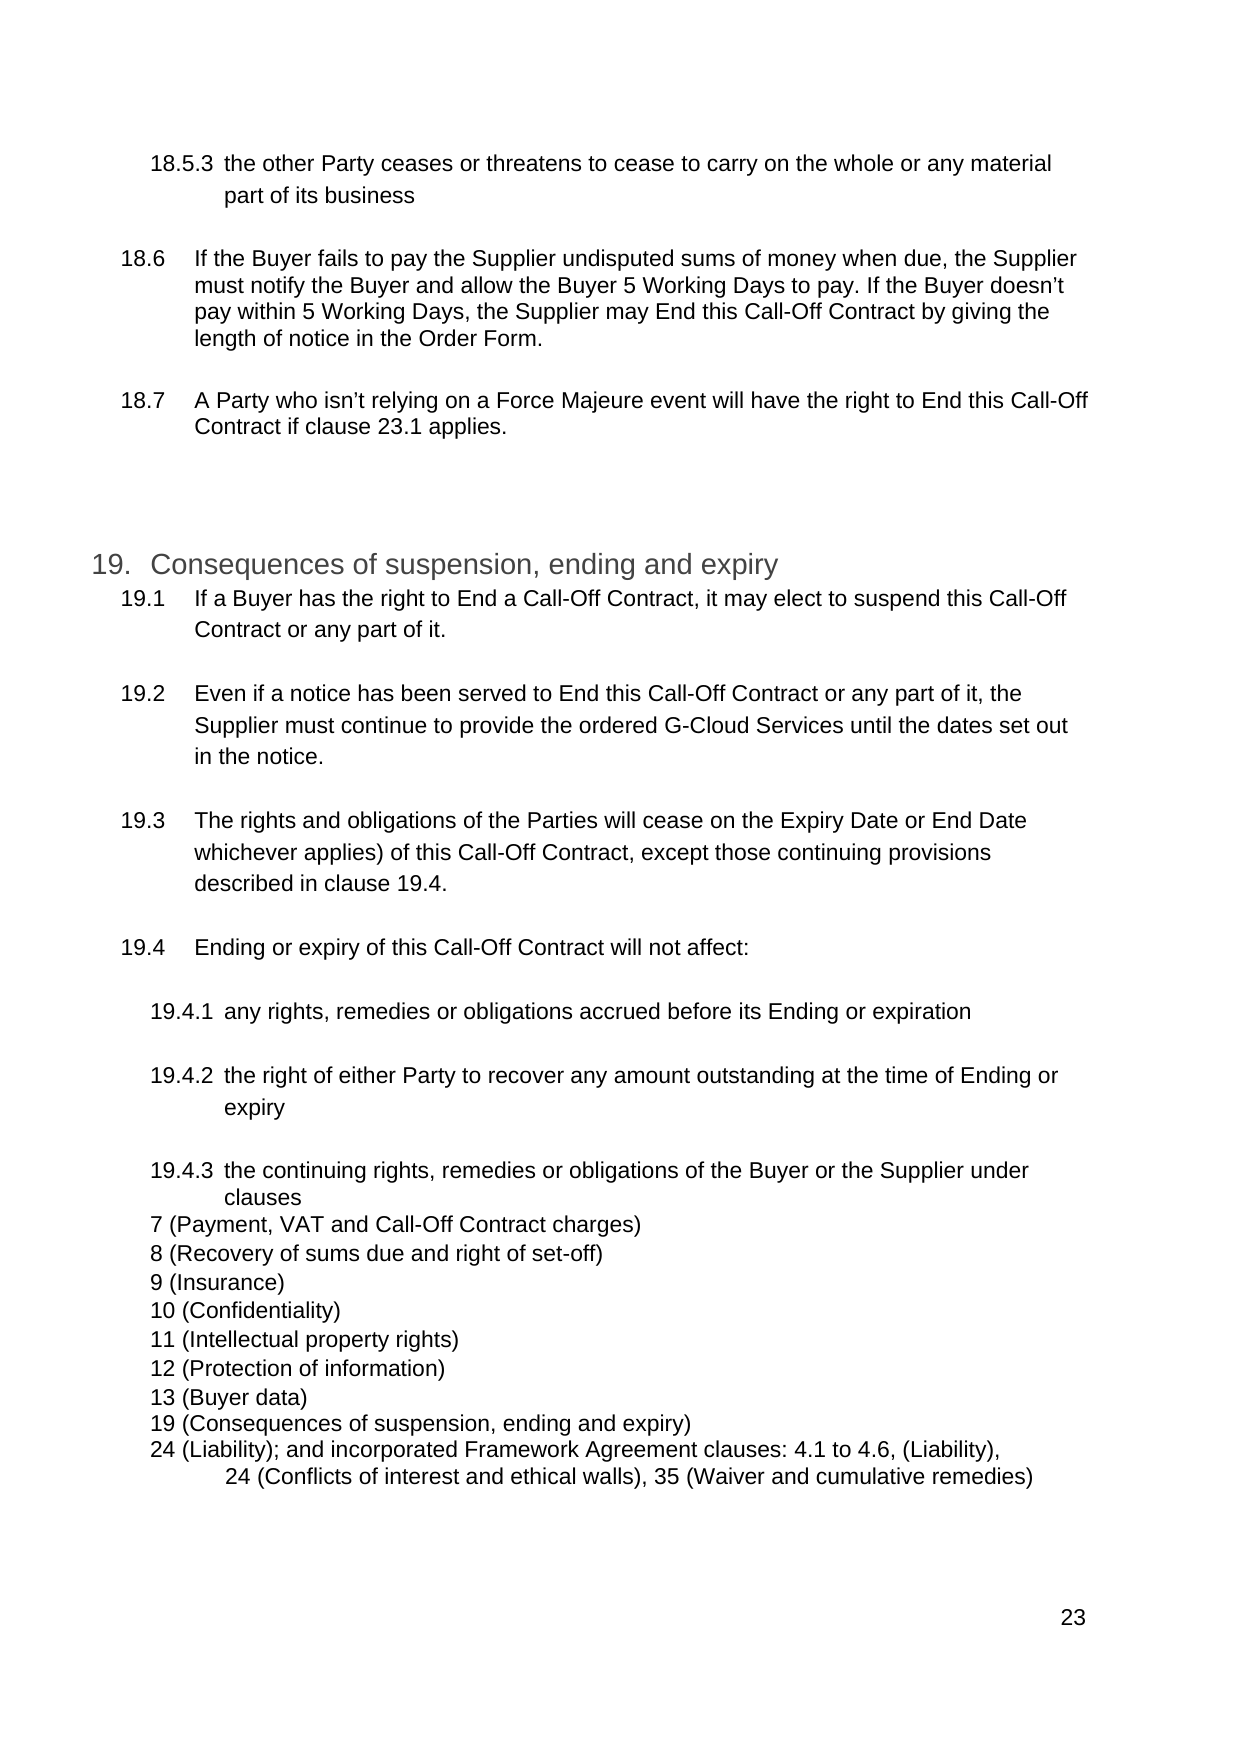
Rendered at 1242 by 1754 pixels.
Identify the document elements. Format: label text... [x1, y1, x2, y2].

subtitle 19. Consequences of suspension, ending and expiry [91, 547, 1092, 581]
subtitle 9 (Insurance) [150, 1268, 1090, 1295]
subtitle 13 (Buyer data) [150, 1384, 1090, 1410]
subtitle 8 (Recovery of sums due and right of set-off) [150, 1239, 1090, 1266]
subtitle 24 (Conflicts of interest and ethical walls), 35 (Waiver and cumulative remedies) [150, 1463, 1090, 1489]
subtitle 19.1 If a Buyer has the right to End a Call-Off Contract, it may elect to suspend this Call-Off Contract or any part of it. [120, 585, 1090, 643]
subtitle 19.4.2 the right of either Party to recover any amount outstanding at the time of Ending or expiry [150, 1062, 1090, 1120]
subtitle 10 (Confidentiality) [150, 1297, 1090, 1324]
subtitle 19 (Consequences of suspension, ending and expiry) [150, 1410, 1090, 1436]
subtitle 11 (Intellectual property rights) [150, 1326, 1090, 1352]
subtitle 12 (Protection of information) [150, 1355, 1090, 1381]
subtitle 18.6 If the Buyer fails to pay the Supplier undisputed sums of money when due, the Supplier must notify the Buyer and allow the Buyer 5 Working Days to pay. If the Buyer doesn’t pay within 5 Working Days, the Supplier may End this Call-Off Contract by giving the length of notice in the Order Form. [120, 245, 1090, 351]
subtitle 19.4.1 any rights, remedies or obligations accrued before its Ending or expiration [150, 998, 1090, 1024]
subtitle 19.4 Ending or expiry of this Call-Off Contract will not affect: [120, 934, 1092, 961]
subtitle 19.4.3 the continuing rights, remedies or obligations of the Buyer or the Supplier under clauses [150, 1157, 1090, 1210]
subtitle 7 (Payment, VAT and Call-Off Contract charges) [150, 1211, 1090, 1237]
subtitle 24 (Liability); and incorporated Framework Agreement clauses: 4.1 to 4.6, (Liability), [150, 1436, 1090, 1463]
subtitle 18.7 A Party who isn’t relying on a Force Majeure event will have the right to End this Call-Off Contract if clause 23.1 applies. [120, 387, 1090, 439]
subtitle 18.5.3 the other Party ceases or threatens to cease to carry on the whole or any material part of its business [150, 150, 1090, 208]
subtitle 19.3 The rights and obligations of the Parties will cease on the Expiry Date or End Date whichever applies) of this Call-Off Contract, except those continuing provisions described in clause 19.4. [120, 807, 1090, 897]
subtitle 19.2 Even if a notice has been served to End this Call-Off Contract or any part of it, the Supplier must continue to provide the ordered G-Cloud Services until the dates set out in the notice. [120, 680, 1090, 770]
